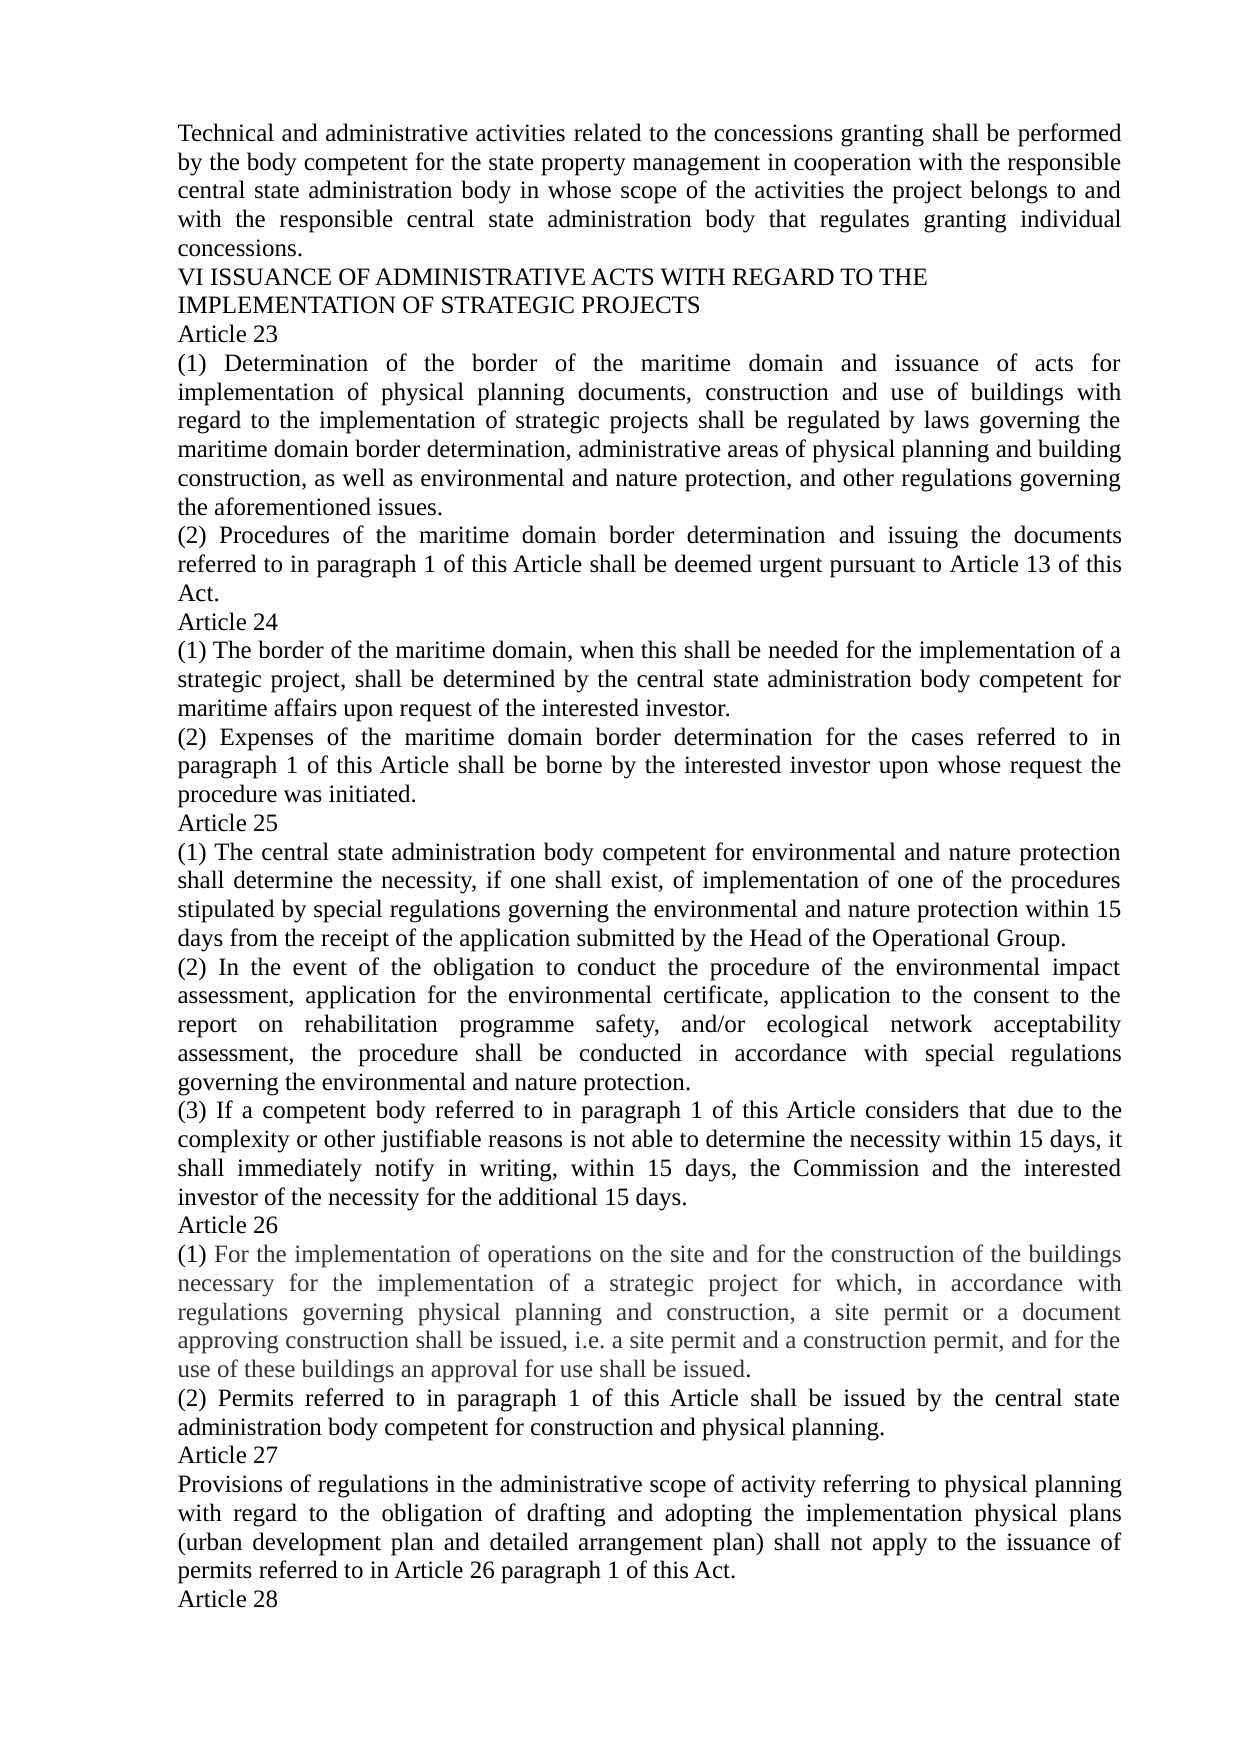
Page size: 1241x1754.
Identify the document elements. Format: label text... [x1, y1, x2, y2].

text Technical and administrative activities related to the concessions granting shall be performed by the body competent for the state property management in cooperation with the responsible central state administration body in whose scope of the activities the project belongs to and with the responsible central state administration body that regulates granting individual concessions. [177, 118, 1122, 262]
text Article 28 [177, 1584, 1122, 1613]
text (1) Determination of the border of the maritime domain and issuance of acts for implementation of physical planning documents, construction and use of buildings with regard to the implementation of strategic projects shall be regulated by laws governing the maritime domain border determination, administrative areas of physical planning and building construction, as well as environmental and nature protection, and other regulations governing the aforementioned issues. [177, 348, 1122, 521]
text Article 25 [177, 808, 1122, 837]
text Article 26 [177, 1211, 1122, 1239]
text (2) In the event of the obligation to conduct the procedure of the environmental impact assessment, application for the environmental certificate, application to the consent to the report on rehabilitation programme safety, and/or ecological network acceptability assessment, the procedure shall be conducted in accordance with special regulations governing the environmental and nature protection. [177, 952, 1122, 1096]
text Article 23 [177, 319, 1122, 348]
text (1) For the implementation of operations on the site and for the construction of the buildings necessary for the implementation of a strategic project for which, in accordance with regulations governing physical planning and construction, a site permit or a document approving construction shall be issued, i.e. a site permit and a construction permit, and for the use of these buildings an approval for use shall be issued. [177, 1239, 1122, 1383]
text (2) Permits referred to in paragraph 1 of this Article shall be issued by the central state administration body competent for construction and physical planning. [177, 1383, 1122, 1441]
text Article 24 [177, 607, 1122, 636]
text Article 27 [177, 1441, 1122, 1469]
text VI ISSUANCE OF ADMINISTRATIVE ACTS WITH REGARD TO THE IMPLEMENTATION OF STRATEGIC PROJECTS [177, 262, 1122, 319]
text (1) The border of the maritime domain, when this shall be needed for the implementation of a strategic project, shall be determined by the central state administration body competent for maritime affairs upon request of the interested investor. [177, 636, 1122, 722]
text (2) Procedures of the maritime domain border determination and issuing the documents referred to in paragraph 1 of this Article shall be deemed urgent pursuant to Article 13 of this Act. [177, 521, 1122, 607]
text (2) Expenses of the maritime domain border determination for the cases referred to in paragraph 1 of this Article shall be borne by the interested investor upon whose request the procedure was initiated. [177, 722, 1122, 808]
text (1) The central state administration body competent for environmental and nature protection shall determine the necessity, if one shall exist, of implementation of one of the procedures stipulated by special regulations governing the environmental and nature protection within 15 days from the receipt of the application submitted by the Head of the Operational Group. [177, 837, 1122, 952]
text (3) If a competent body referred to in paragraph 1 of this Article considers that due to the complexity or other justifiable reasons is not able to determine the necessity within 15 days, it shall immediately notify in writing, within 15 days, the Commission and the interested investor of the necessity for the additional 15 days. [177, 1096, 1122, 1211]
text Provisions of regulations in the administrative scope of activity referring to physical planning with regard to the obligation of drafting and adopting the implementation physical plans (urban development plan and detailed arrangement plan) shall not apply to the issuance of permits referred to in Article 26 paragraph 1 of this Act. [177, 1469, 1122, 1584]
